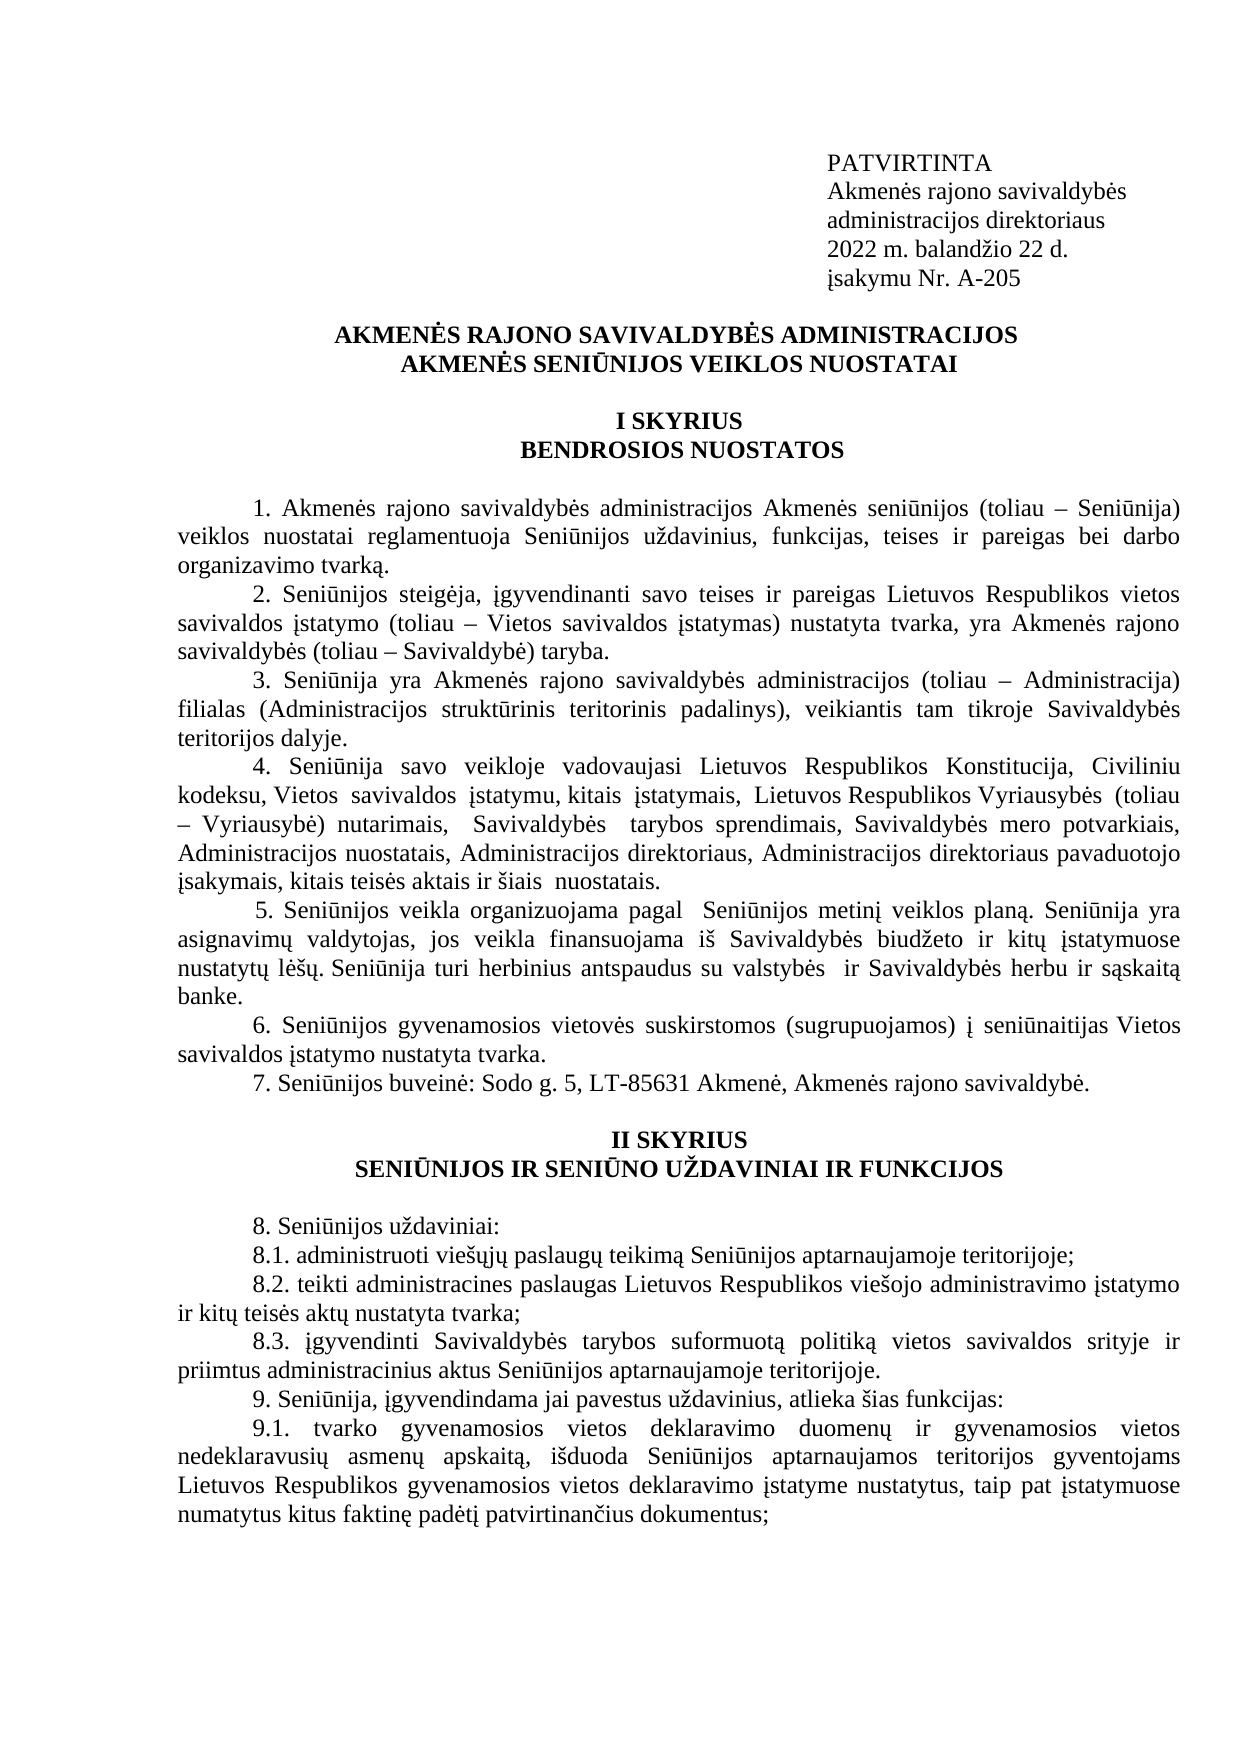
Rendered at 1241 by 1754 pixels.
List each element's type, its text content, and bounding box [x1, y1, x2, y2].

subtitle II SKYRIUS [177, 1125, 1181, 1154]
text 7. Seniūnijos buveinė: Sodo g. 5, LT-85631 Akmenė, Akmenės rajono savivaldybė. [177, 1068, 1181, 1096]
text AKMENĖS SENIŪNIJOS VEIKLOS NUOSTATAI [177, 349, 1181, 378]
text 6. Seniūnijos gyvenamosios vietovės suskirstomos (sugrupuojamos) į seniūnaitijas Vietos savivaldos įstatymo nustatyta tvarka. [177, 1010, 1181, 1068]
text 1. Akmenės rajono savivaldybės administracijos Akmenės seniūnijos (toliau – Seniūnija) veiklos nuostatai reglamentuoja Seniūnijos uždavinius, funkcijas, teises ir pareigas bei darbo organizavimo tvarką. [177, 493, 1181, 579]
text 8. Seniūnijos uždaviniai: [177, 1211, 1181, 1240]
text AKMENĖS RAJONO SAVIVALDYBĖS ADMINISTRACIJOS [177, 320, 1181, 349]
text Akmenės rajono savivaldybės [177, 176, 1181, 205]
text 8.1. administruoti viešųjų paslaugų teikimą Seniūnijos aptarnaujamoje teritorijoje; [177, 1240, 1181, 1269]
text 8.2. teikti administracines paslaugas Lietuvos Respublikos viešojo administravimo įstatymo ir kitų teisės aktų nustatyta tvarka; [177, 1269, 1181, 1326]
text 9.1. tvarko gyvenamosios vietos deklaravimo duomenų ir gyvenamosios vietos nedeklaravusių asmenų apskaitą, išduoda Seniūnijos aptarnaujamos teritorijos gyventojams Lietuvos Respublikos gyvenamosios vietos deklaravimo įstatyme nustatytus, taip pat įstatymuose numatytus kitus faktinę padėtį patvirtinančius dokumentus; [177, 1413, 1181, 1528]
text 9. Seniūnija, įgyvendindama jai pavestus uždavinius, atlieka šias funkcijas: [177, 1384, 1181, 1413]
text 2022 m. balandžio 22 d. [177, 234, 1181, 263]
text PATVIRTINTA [177, 148, 1181, 176]
text 3. Seniūnija yra Akmenės rajono savivaldybės administracijos (toliau – Administracija) filialas (Administracijos struktūrinis teritorinis padalinys), veikiantis tam tikroje Savivaldybės teritorijos dalyje. [177, 665, 1181, 751]
subtitle SENIŪNIJOS IR SENIŪNO UŽDAVINIAI IR FUNKCIJOS [177, 1154, 1181, 1183]
text 8.3. įgyvendinti Savivaldybės tarybos suformuotą politiką vietos savivaldos srityje ir priimtus administracinius aktus Seniūnijos aptarnaujamoje teritorijoje. [177, 1326, 1181, 1384]
text įsakymu Nr. A-205 [177, 263, 1181, 291]
text 5. Seniūnijos veikla organizuojama pagal Seniūnijos metinį veiklos planą. Seniūnija yra asignavimų valdytojas, jos veikla finansuojama iš Savivaldybės biudžeto ir kitų įstatymuose nustatytų lėšų. Seniūnija turi herbinius antspaudus su valstybės ir Savivaldybės herbu ir sąskaitą banke. [177, 895, 1181, 1010]
text 2. Seniūnijos steigėja, įgyvendinanti savo teises ir pareigas Lietuvos Respublikos vietos savivaldos įstatymo (toliau – Vietos savivaldos įstatymas) nustatyta tvarka, yra Akmenės rajono savivaldybės (toliau – Savivaldybė) taryba. [177, 579, 1181, 665]
text BENDROSIOS NUOSTATOS [177, 435, 1181, 464]
text administracijos direktoriaus [177, 205, 1181, 234]
text 4. Seniūnija savo veikloje vadovaujasi Lietuvos Respublikos Konstitucija, Civiliniu kodeksu, Vietos savivaldos įstatymu, kitais įstatymais, Lietuvos Respublikos Vyriausybės (toliau – Vyriausybė) nutarimais, Savivaldybės tarybos sprendimais, Savivaldybės mero potvarkiais, Administracijos nuostatais, Administracijos direktoriaus, Administracijos direktoriaus pavaduotojo įsakymais, kitais teisės aktais ir šiais nuostatais. [177, 751, 1181, 895]
text I SKYRIUS [177, 406, 1181, 435]
